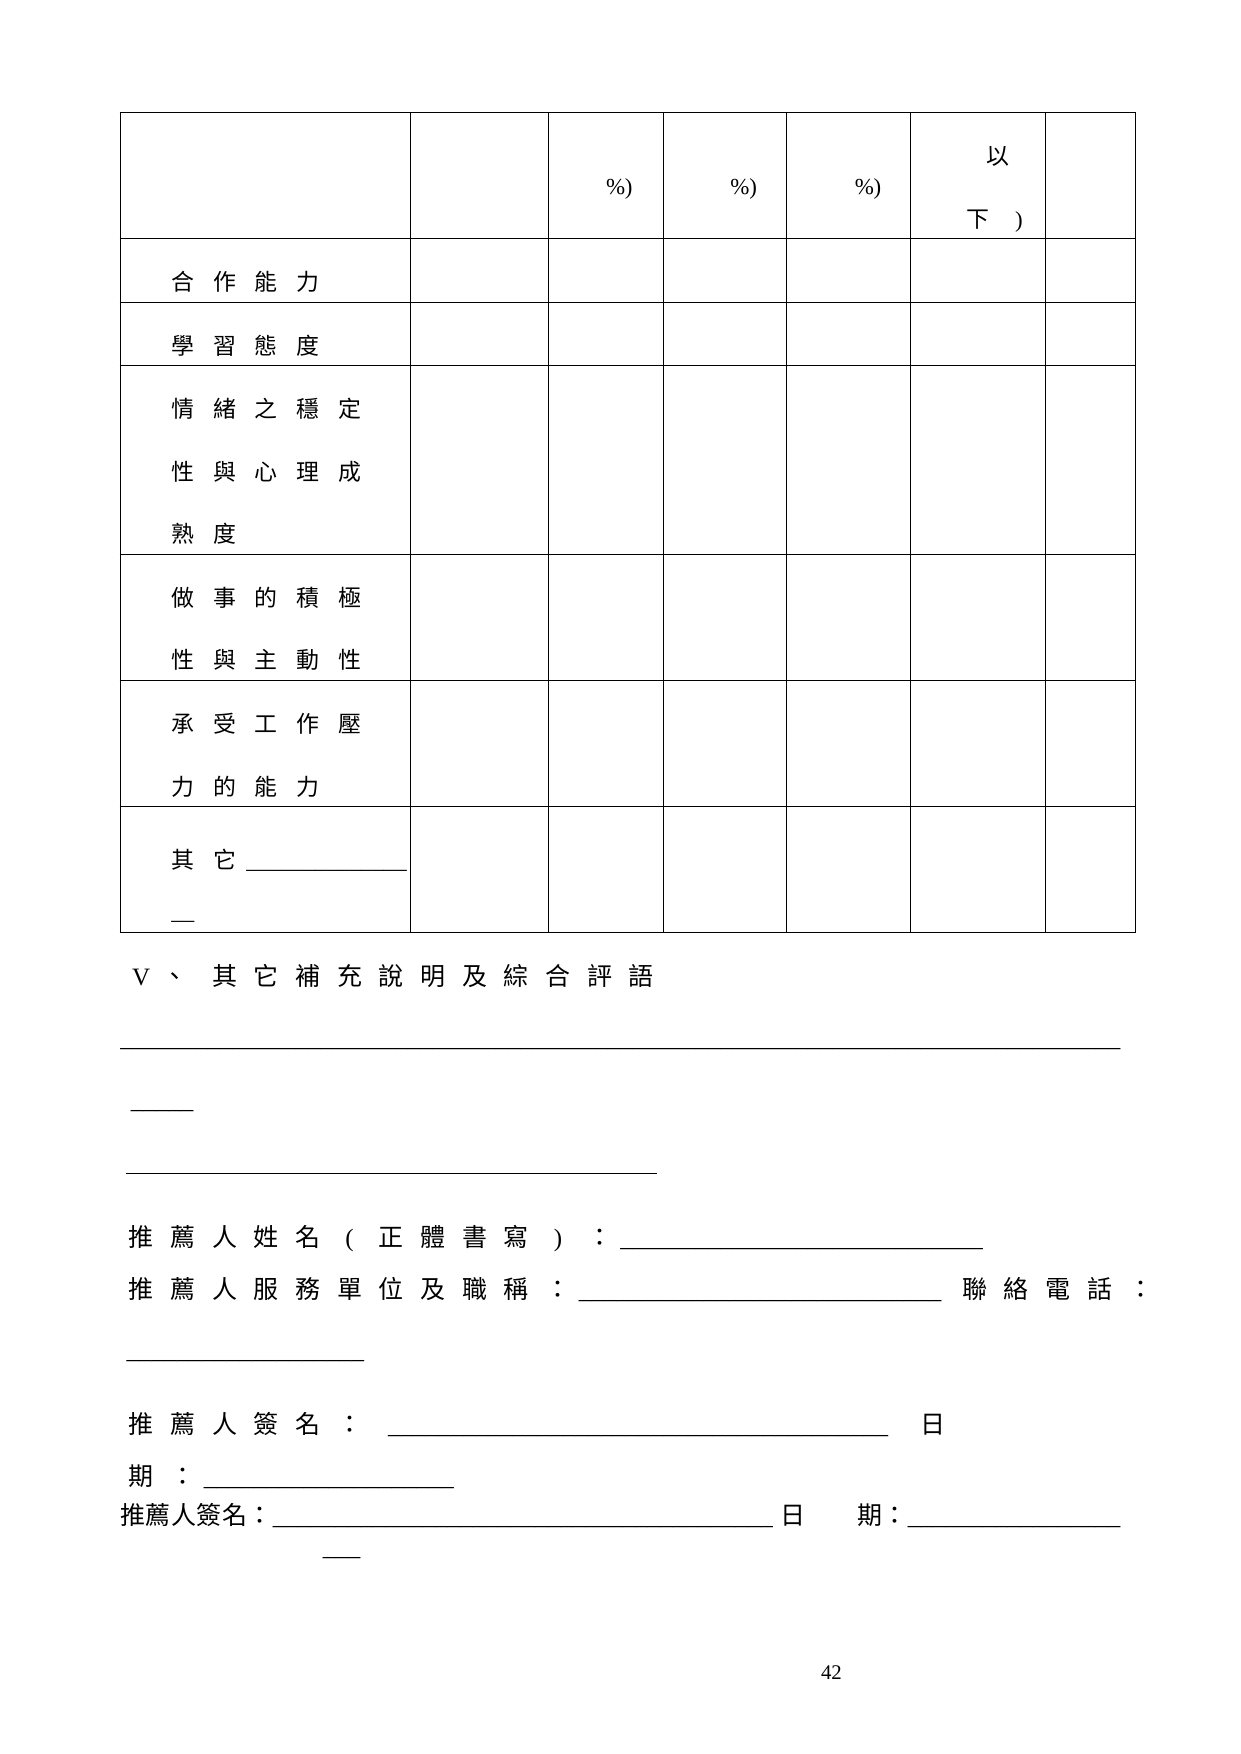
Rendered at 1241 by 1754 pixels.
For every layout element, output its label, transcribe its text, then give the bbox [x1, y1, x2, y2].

table_cell [1046, 681, 1135, 806]
table_cell [549, 807, 663, 932]
table_cell [411, 303, 548, 365]
table_cell [664, 681, 786, 806]
table_cell [1046, 555, 1135, 680]
table_cell [1046, 303, 1135, 365]
table_cell [411, 239, 548, 302]
table_header [1046, 113, 1135, 238]
table_cell 學習態度 [121, 303, 410, 365]
table_header 以下) [911, 113, 1045, 238]
table_cell 其它________________ [121, 807, 410, 932]
table_cell [787, 366, 910, 554]
table_cell [411, 681, 548, 806]
table_cell [787, 555, 910, 680]
table_cell [549, 239, 663, 302]
table_cell [411, 366, 548, 554]
table_cell [787, 681, 910, 806]
table_header [411, 113, 548, 238]
table_cell [664, 807, 786, 932]
table_cell 做事的積極性與主動性 [121, 555, 410, 680]
table_cell 合作能力 [121, 239, 410, 302]
table_cell [911, 366, 1045, 554]
table_cell [664, 303, 786, 365]
table_cell [549, 303, 663, 365]
text 推薦人簽名：________________________________________ 日 期：____________________ [120, 1496, 1120, 1561]
table_header [121, 113, 410, 238]
table_cell [664, 366, 786, 554]
table_cell [411, 555, 548, 680]
table_cell [787, 303, 910, 365]
table_cell [911, 681, 1045, 806]
table_cell [411, 807, 548, 932]
table_header %) [549, 113, 663, 238]
table_cell [787, 239, 910, 302]
table_cell [911, 807, 1045, 932]
table_cell [549, 555, 663, 680]
table_header %) [664, 113, 786, 238]
table_cell [664, 555, 786, 680]
table_cell [1046, 807, 1135, 932]
table_cell [1046, 239, 1135, 302]
table_cell 情緒之穩定性與心理成熟度 [121, 366, 410, 554]
table_cell [664, 239, 786, 302]
table_cell [911, 239, 1045, 302]
table_cell [911, 555, 1045, 680]
table_cell [911, 303, 1045, 365]
table_cell [549, 681, 663, 806]
text V、其它補充說明及綜合評語 _____________________________________________________________________________________ 推薦人姓名(正體書寫)：_____________________________ 推薦人服務單位及職稱：_____________________________ 聯絡電話：___________________ 推薦人簽名：________________________________________ 日 期：____________________ [120, 1049, 1120, 1496]
table_cell [549, 366, 663, 554]
table_cell 承受工作壓力的能力 [121, 681, 410, 806]
table_header %) [787, 113, 910, 238]
text V、其它補充說明及綜合評語 _____________________________________________________________________________________ 推薦人姓名(正體書寫)：_____________________________ 推薦人服務單位及職稱：_____________________________ 聯絡電話：___________________ 推薦人簽名：________________________________________ 日 期：____________________ [120, 933, 1120, 1048]
table_cell [1046, 366, 1135, 554]
table_cell [787, 807, 910, 932]
